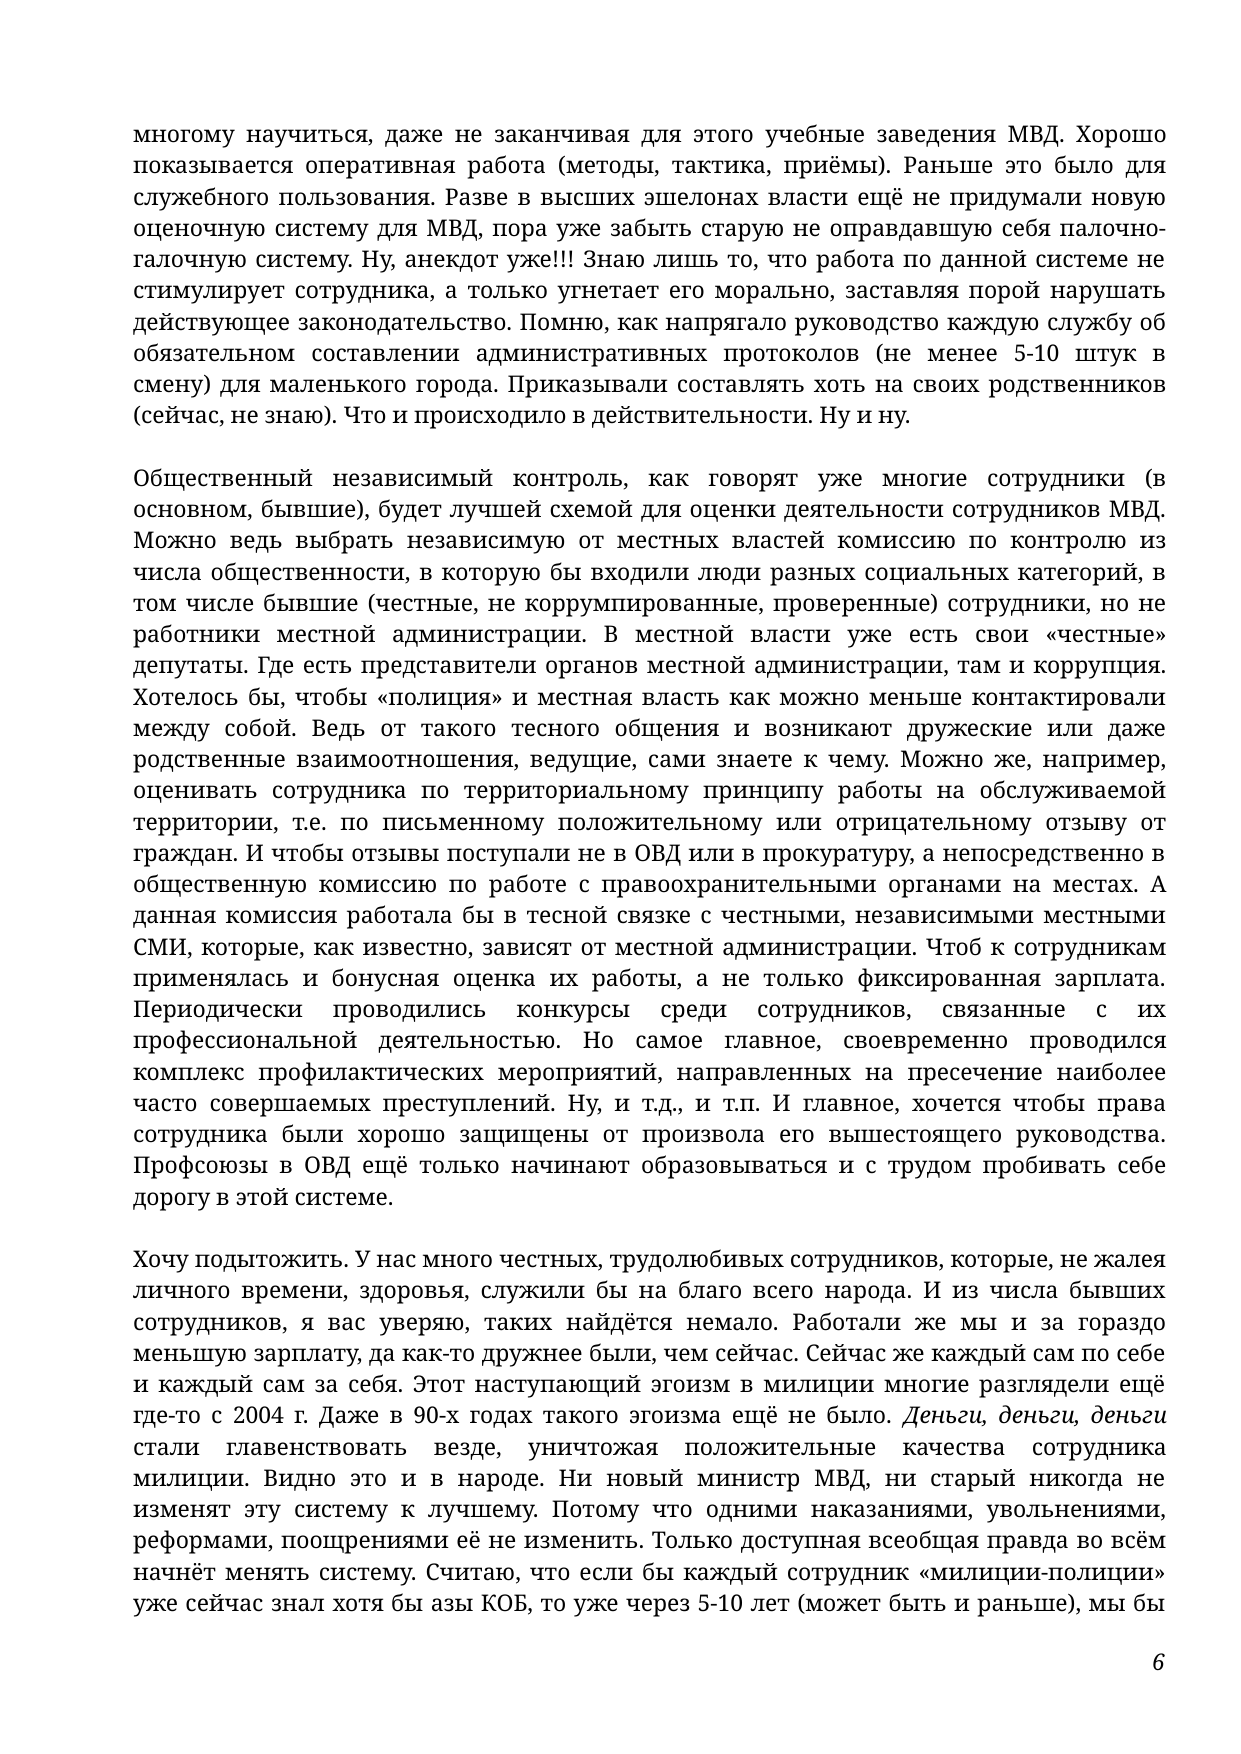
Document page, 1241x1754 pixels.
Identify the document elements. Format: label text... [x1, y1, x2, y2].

text Хочу подытожить. У нас много честных, трудолюбивых сотрудников, которые, не жалея личного времени, здоровья, служили бы на благо всего народа. И из числа бывших сотрудников, я вас уверяю, таких найдётся немало. Работали же мы и за гораздо меньшую зарплату, да как-то дружнее были, чем сейчас. Сейчас же каждый сам по себе и каждый сам за себя. Этот наступающий эгоизм в милиции многие разглядели ещё где-то с 2004 г. Даже в 90-х годах такого эгоизма ещё не было. Деньги, деньги, деньги стали главенствовать везде, уничтожая положительные качества сотрудника милиции. Видно это и в народе. Ни новый министр МВД, ни старый никогда не изменят эту систему к лучшему. Потому что одними наказаниями, увольнениями, реформами, поощрениями её не изменить. Только доступная всеобщая правда во всём начнёт менять систему. Считаю, что если бы каждый сотрудник «милиции-полиции» уже сейчас знал хотя бы азы КОБ, то уже через 5-10 лет (может быть и раньше), мы бы [133, 1243, 1167, 1618]
text Общественный независимый контроль, как говорят уже многие сотрудники (в основном, бывшие), будет лучшей схемой для оценки деятельности сотрудников МВД. Можно ведь выбрать независимую от местных властей комиссию по контролю из числа общественности, в которую бы входили люди разных социальных категорий, в том числе бывшие (честные, не коррумпированные, проверенные) сотрудники, но не работники местной администрации. В местной власти уже есть свои «честные» депутаты. Где есть представители органов местной администрации, там и коррупция. Хотелось бы, чтобы «полиция» и местная власть как можно меньше контактировали между собой. Ведь от такого тесного общения и возникают дружеские или даже родственные взаимоотношения, ведущие, сами знаете к чему. Можно же, например, оценивать сотрудника по территориальному принципу работы на обслуживаемой территории, т.е. по письменному положительному или отрицательному отзыву от граждан. И чтобы отзывы поступали не в ОВД или в прокуратуру, а непосредственно в общественную комиссию по работе с правоохранительными органами на местах. А данная комиссия работала бы в тесной связке с честными, независимыми местными СМИ, которые, как известно, зависят от местной администрации. Чтоб к сотрудникам применялась и бонусная оценка их работы, а не только фиксированная зарплата. Периодически проводились конкурсы среди сотрудников, связанные с их профессиональной деятельностью. Но самое главное, своевременно проводился комплекс профилактических мероприятий, направленных на пресечение наиболее часто совершаемых преступлений. Ну, и т.д., и т.п. И главное, хочется чтобы права сотрудника были хорошо защищены от произвола его вышестоящего руководства. Профсоюзы в ОВД ещё только начинают образовываться и с трудом пробивать себе дорогу в этой системе. [133, 462, 1167, 1212]
text многому научиться, даже не заканчивая для этого учебные заведения МВД. Хорошо показывается оперативная работа (методы, тактика, приёмы). Раньше это было для служебного пользования. Разве в высших эшелонах власти ещё не придумали новую оценочную систему для МВД, пора уже забыть старую не оправдавшую себя палочно-галочную систему. Ну, анекдот уже!!! Знаю лишь то, что работа по данной системе не стимулирует сотрудника, а только угнетает его морально, заставляя порой нарушать действующее законодательство. Помню, как напрягало руководство каждую службу об обязательном составлении административных протоколов (не менее 5-10 штук в смену) для маленького города. Приказывали составлять хоть на своих родственников (сейчас, не знаю). Что и происходило в действительности. Ну и ну. [133, 118, 1167, 431]
